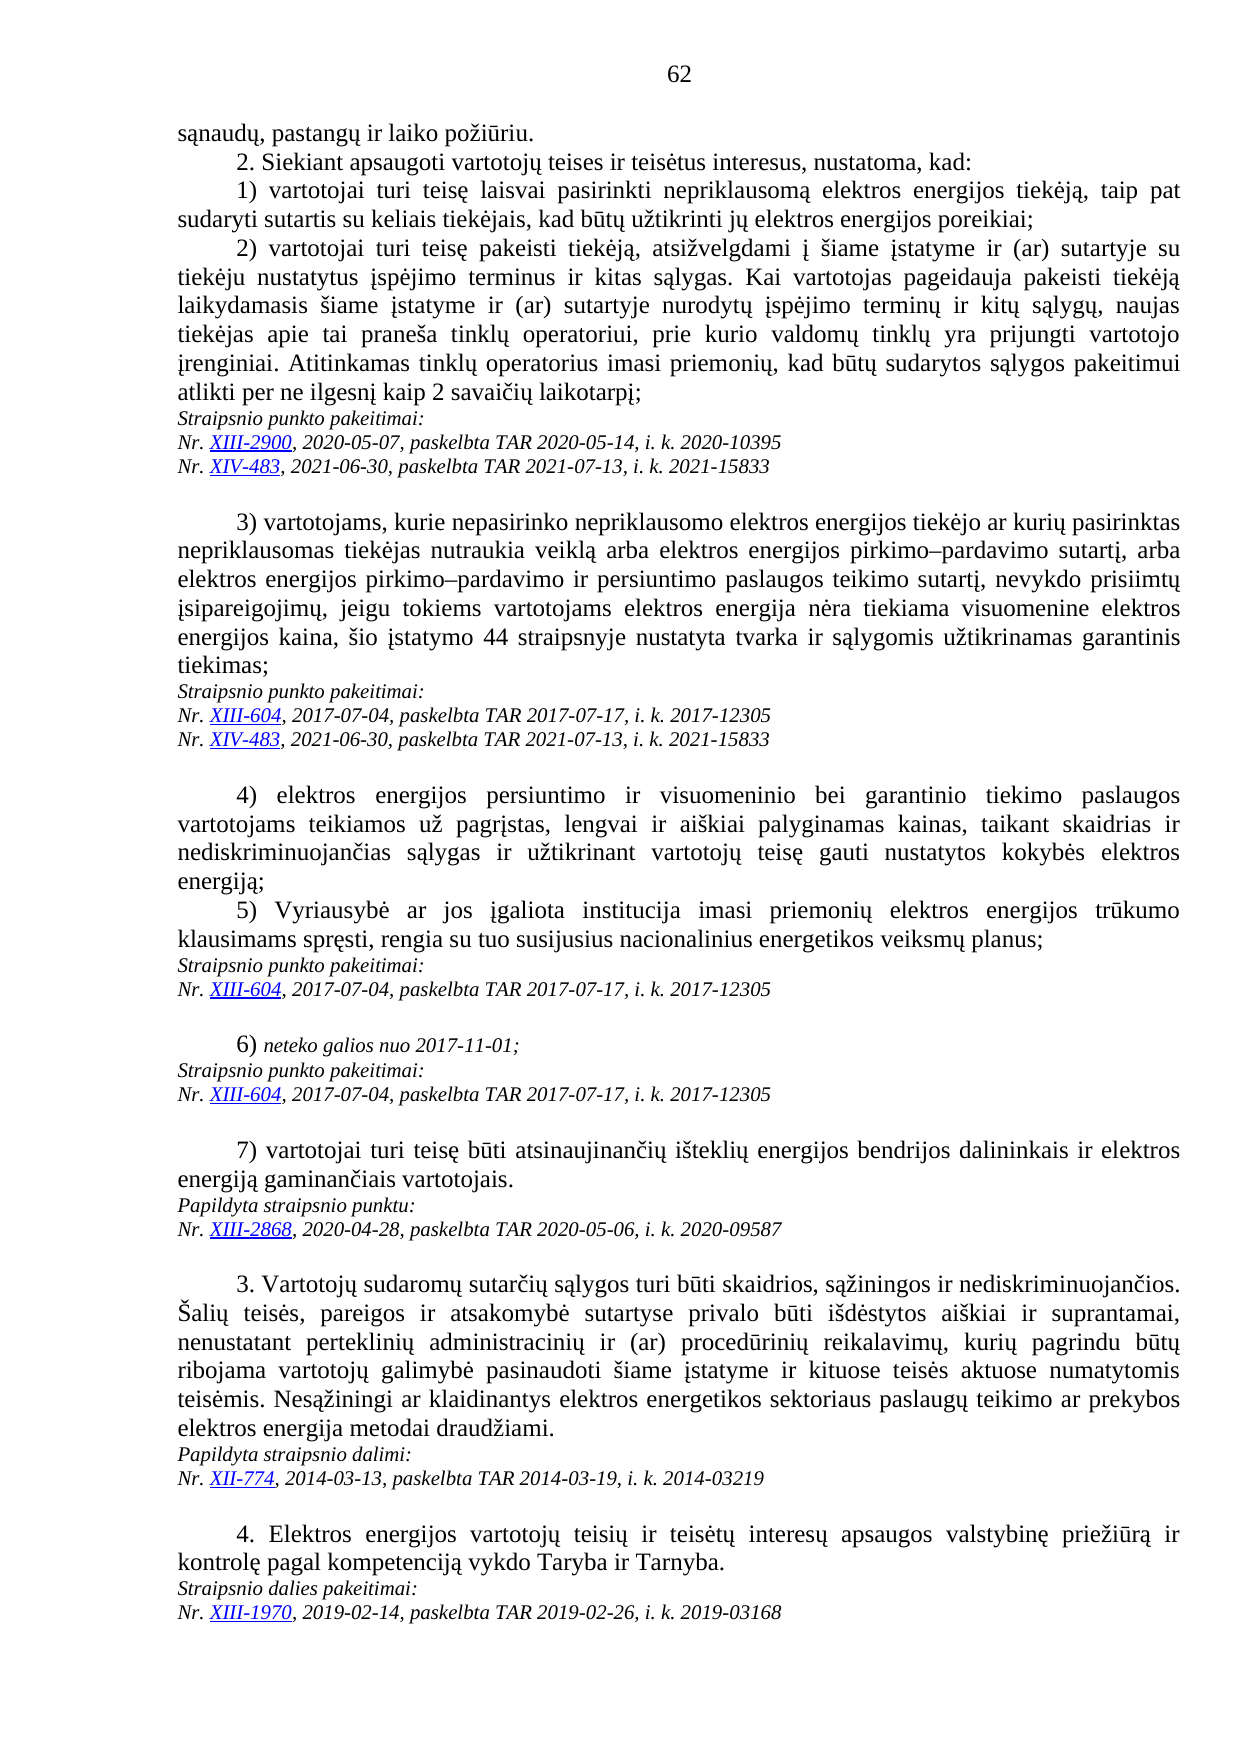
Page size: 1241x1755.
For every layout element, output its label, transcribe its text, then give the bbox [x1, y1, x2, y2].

text Papildyta straipsnio dalimi: [177, 1442, 1181, 1466]
text 4) elektros energijos persiuntimo ir visuomeninio bei garantinio tiekimo paslaugos vartotojams teikiamos už pagrįstas, lengvai ir aiškiai palyginamas kainas, taikant skaidrias ir nediskriminuojančias sąlygas ir užtikrinant vartotojų teisę gauti nustatytos kokybės elektros energiją; [177, 780, 1181, 895]
text Straipsnio punkto pakeitimai: [177, 952, 1181, 977]
text 3. Vartotojų sudaromų sutarčių sąlygos turi būti skaidrios, sąžiningos ir nediskriminuojančios. Šalių teisės, pareigos ir atsakomybė sutartyse privalo būti išdėstytos aiškiai ir suprantamai, nenustatant perteklinių administracinių ir (ar) procedūrinių reikalavimų, kurių pagrindu būtų ribojama vartotojų galimybė pasinaudoti šiame įstatyme ir kituose teisės aktuose numatytomis teisėmis. Nesąžiningi ar klaidinantys elektros energetikos sektoriaus paslaugų teikimo ar prekybos elektros energija metodai draudžiami. [177, 1269, 1181, 1442]
text Nr. XIII-604, 2017-07-04, paskelbta TAR 2017-07-17, i. k. 2017-12305 [177, 1082, 1181, 1106]
text 1) vartotojai turi teisę laisvai pasirinkti nepriklausomą elektros energijos tiekėją, taip pat sudaryti sutartis su keliais tiekėjais, kad būtų užtikrinti jų elektros energijos poreikiai; [177, 176, 1181, 233]
text Nr. XIII-2868, 2020-04-28, paskelbta TAR 2020-05-06, i. k. 2020-09587 [177, 1217, 1181, 1241]
text Nr. XIII-604, 2017-07-04, paskelbta TAR 2017-07-17, i. k. 2017-12305 [177, 703, 1181, 727]
text Nr. XII-774, 2014-03-13, paskelbta TAR 2014-03-19, i. k. 2014-03219 [177, 1466, 1181, 1490]
text sąnaudų, pastangų ir laiko požiūriu. [177, 118, 1181, 147]
text Straipsnio punkto pakeitimai: [177, 1058, 1181, 1082]
text Nr. XIV-483, 2021-06-30, paskelbta TAR 2021-07-13, i. k. 2021-15833 [177, 727, 1181, 751]
text 5) Vyriausybė ar jos įgaliota institucija imasi priemonių elektros energijos trūkumo klausimams spręsti, rengia su tuo susijusius nacionalinius energetikos veiksmų planus; [177, 895, 1181, 952]
text Straipsnio punkto pakeitimai: [177, 406, 1181, 430]
text 3) vartotojams, kurie nepasirinko nepriklausomo elektros energijos tiekėjo ar kurių pasirinktas nepriklausomas tiekėjas nutraukia veiklą arba elektros energijos pirkimo–pardavimo sutartį, arba elektros energijos pirkimo–pardavimo ir persiuntimo paslaugos teikimo sutartį, nevykdo prisiimtų įsipareigojimų, jeigu tokiems vartotojams elektros energija nėra tiekiama visuomenine elektros energijos kaina, šio įstatymo 44 straipsnyje nustatyta tvarka ir sąlygomis užtikrinamas garantinis tiekimas; [177, 507, 1181, 679]
text Papildyta straipsnio punktu: [177, 1192, 1181, 1217]
text Nr. XIII-1970, 2019-02-14, paskelbta TAR 2019-02-26, i. k. 2019-03168 [177, 1600, 1181, 1624]
text Nr. XIV-483, 2021-06-30, paskelbta TAR 2021-07-13, i. k. 2021-15833 [177, 454, 1181, 478]
text Nr. XIII-604, 2017-07-04, paskelbta TAR 2017-07-17, i. k. 2017-12305 [177, 977, 1181, 1001]
text Nr. XIII-2900, 2020-05-07, paskelbta TAR 2020-05-14, i. k. 2020-10395 [177, 430, 1181, 454]
text 2) vartotojai turi teisę pakeisti tiekėją, atsižvelgdami į šiame įstatyme ir (ar) sutartyje su tiekėju nustatytus įspėjimo terminus ir kitas sąlygas. Kai vartotojas pageidauja pakeisti tiekėją laikydamasis šiame įstatyme ir (ar) sutartyje nurodytų įspėjimo terminų ir kitų sąlygų, naujas tiekėjas apie tai praneša tinklų operatoriui, prie kurio valdomų tinklų yra prijungti vartotojo įrenginiai. Atitinkamas tinklų operatorius imasi priemonių, kad būtų sudarytos sąlygos pakeitimui atlikti per ne ilgesnį kaip 2 savaičių laikotarpį; [177, 233, 1181, 406]
text 4. Elektros energijos vartotojų teisių ir teisėtų interesų apsaugos valstybinę priežiūrą ir kontrolę pagal kompetenciją vykdo Taryba ir Tarnyba. [177, 1519, 1181, 1576]
text Straipsnio dalies pakeitimai: [177, 1576, 1181, 1600]
text 7) vartotojai turi teisę būti atsinaujinančių išteklių energijos bendrijos dalininkais ir elektros energiją gaminančiais vartotojais. [177, 1135, 1181, 1192]
text 2. Siekiant apsaugoti vartotojų teises ir teisėtus interesus, nustatoma, kad: [177, 147, 1181, 176]
text 6) neteko galios nuo 2017-11-01; [177, 1029, 1181, 1058]
text Straipsnio punkto pakeitimai: [177, 679, 1181, 703]
